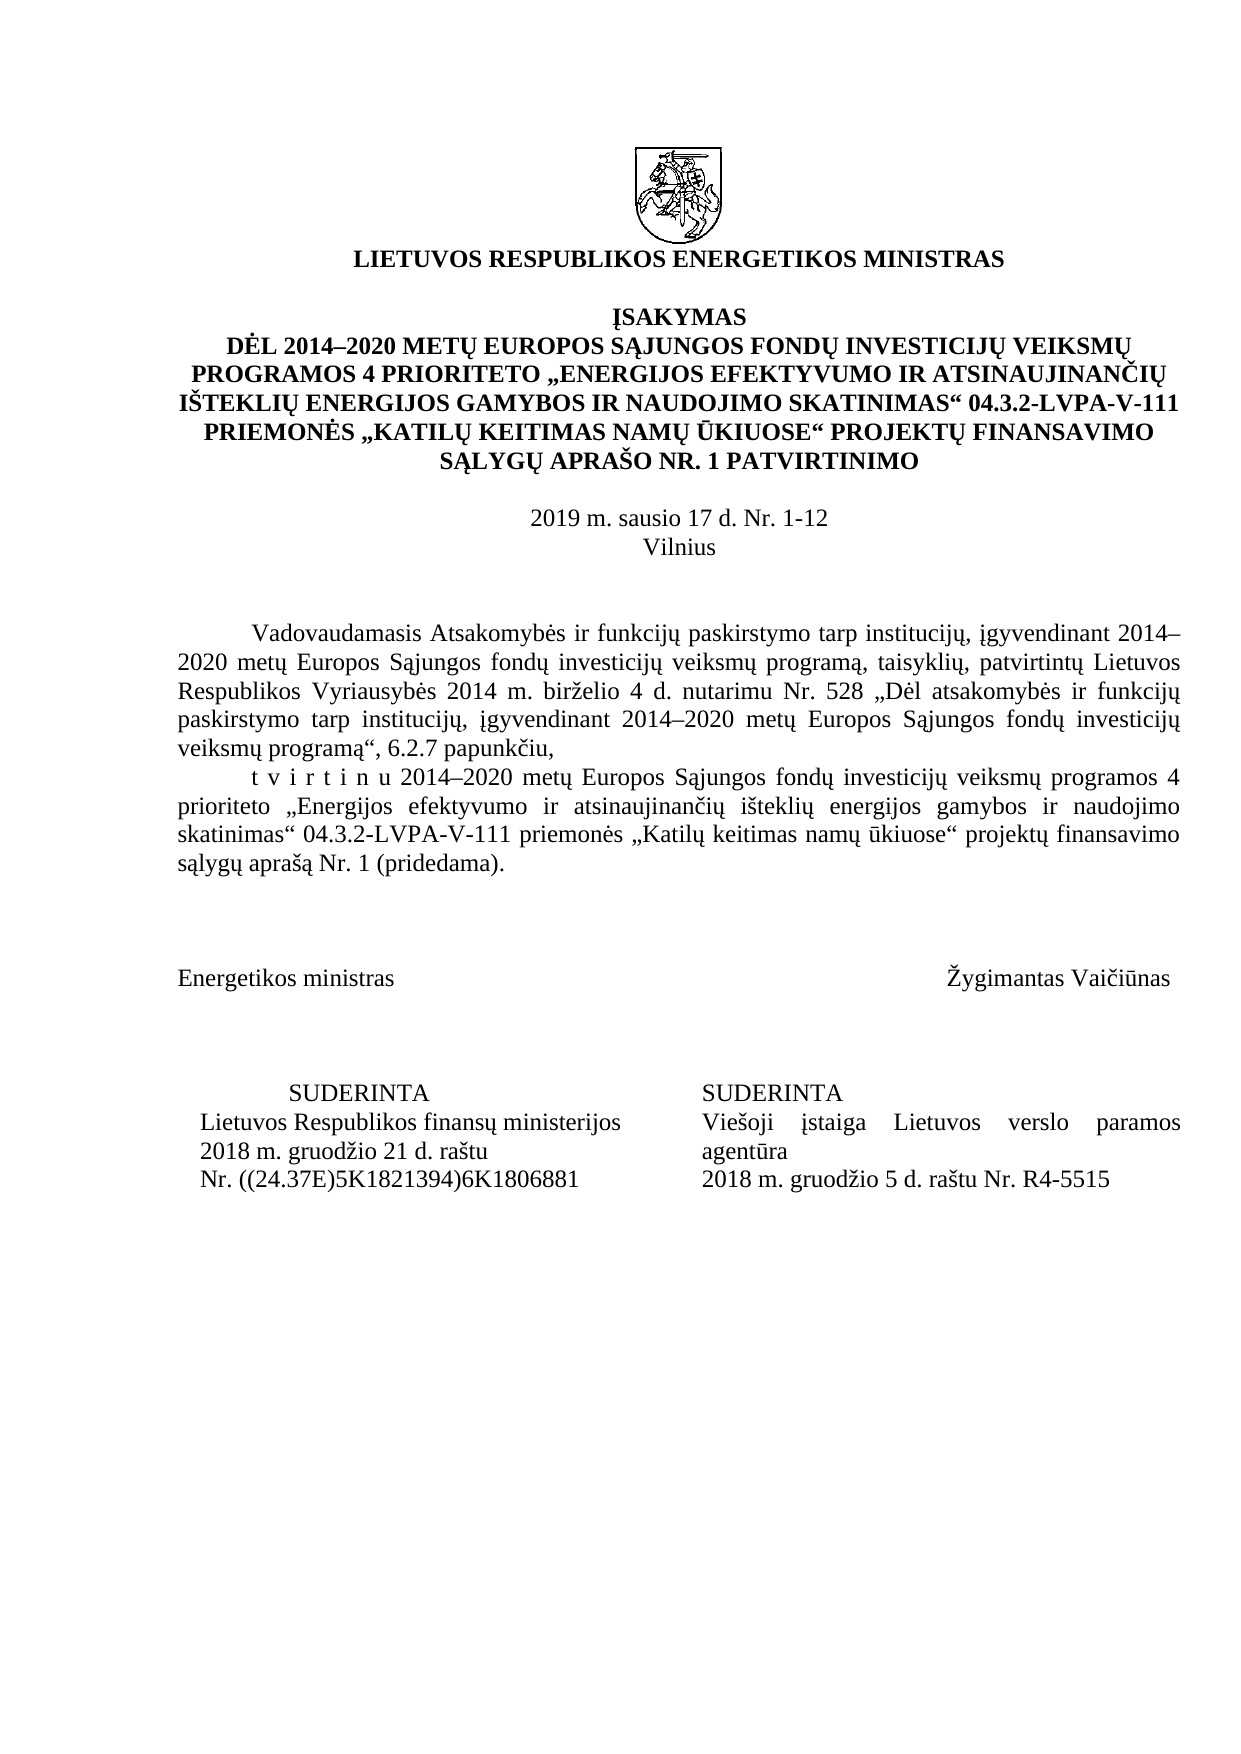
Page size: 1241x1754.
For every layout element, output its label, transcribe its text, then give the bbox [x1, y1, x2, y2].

text t v i r t i n u 2014–2020 metų Europos Sąjungos fondų investicijų veiksmų programos 4 prioriteto „Energijos efektyvumo ir atsinaujinančių išteklių energijos gamybos ir naudojimo skatinimas“ 04.3.2-LVPA-V-111 priemonės „Katilų keitimas namų ūkiuose“ projektų finansavimo sąlygų aprašą Nr. 1 (pridedama). [177, 762, 1181, 877]
text Vilnius [177, 532, 1181, 561]
table_header SUDERINTA Lietuvos Respublikos finansų ministerijos 2018 m. gruodžio 21 d. raštu Nr. ((24.37E)5K1821394)6K1806881 [189, 1078, 690, 1222]
text 2019 m. sausio 17 d. Nr. 1-12 [177, 503, 1181, 532]
text ĮSAKYMAS [177, 302, 1181, 331]
text Energetikos ministras Žygimantas Vaičiūnas [177, 963, 1181, 992]
text LIETUVOS RESPUBLIKOS ENERGETIKOS MINISTRAS [177, 244, 1181, 273]
text Vadovaudamasis Atsakomybės ir funkcijų paskirstymo tarp institucijų, įgyvendinant 2014–2020 metų Europos Sąjungos fondų investicijų veiksmų programą, taisyklių, patvirtintų Lietuvos Respublikos Vyriausybės 2014 m. birželio 4 d. nutarimu Nr. 528 „Dėl atsakomybės ir funkcijų paskirstymo tarp institucijų, įgyvendinant 2014–2020 metų Europos Sąjungos fondų investicijų veiksmų programą“, 6.2.7 papunkčiu, [177, 618, 1181, 762]
table_header SUDERINTA Viešoji įstaiga Lietuvos verslo paramos agentūra 2018 m. gruodžio 5 d. raštu Nr. R4-5515 [690, 1078, 1192, 1222]
text DĖL 2014–2020 METŲ EUROPOS SĄJUNGOS FONDŲ INVESTICIJŲ VEIKSMŲ PROGRAMOS 4 PRIORITETO „ENERGIJOS EFEKTYVUMO IR ATSINAUJINANČIŲ IŠTEKLIŲ ENERGIJOS GAMYBOS IR NAUDOJIMO SKATINIMAS“ 04.3.2-LVPA-V-111 PRIEMONĖS „KATILŲ KEITIMAS NAMŲ ŪKIUOSE“ PROJEKTŲ FINANSAVIMO SĄLYGŲ APRAŠO NR. 1 PATVIRTINIMO [177, 331, 1181, 474]
